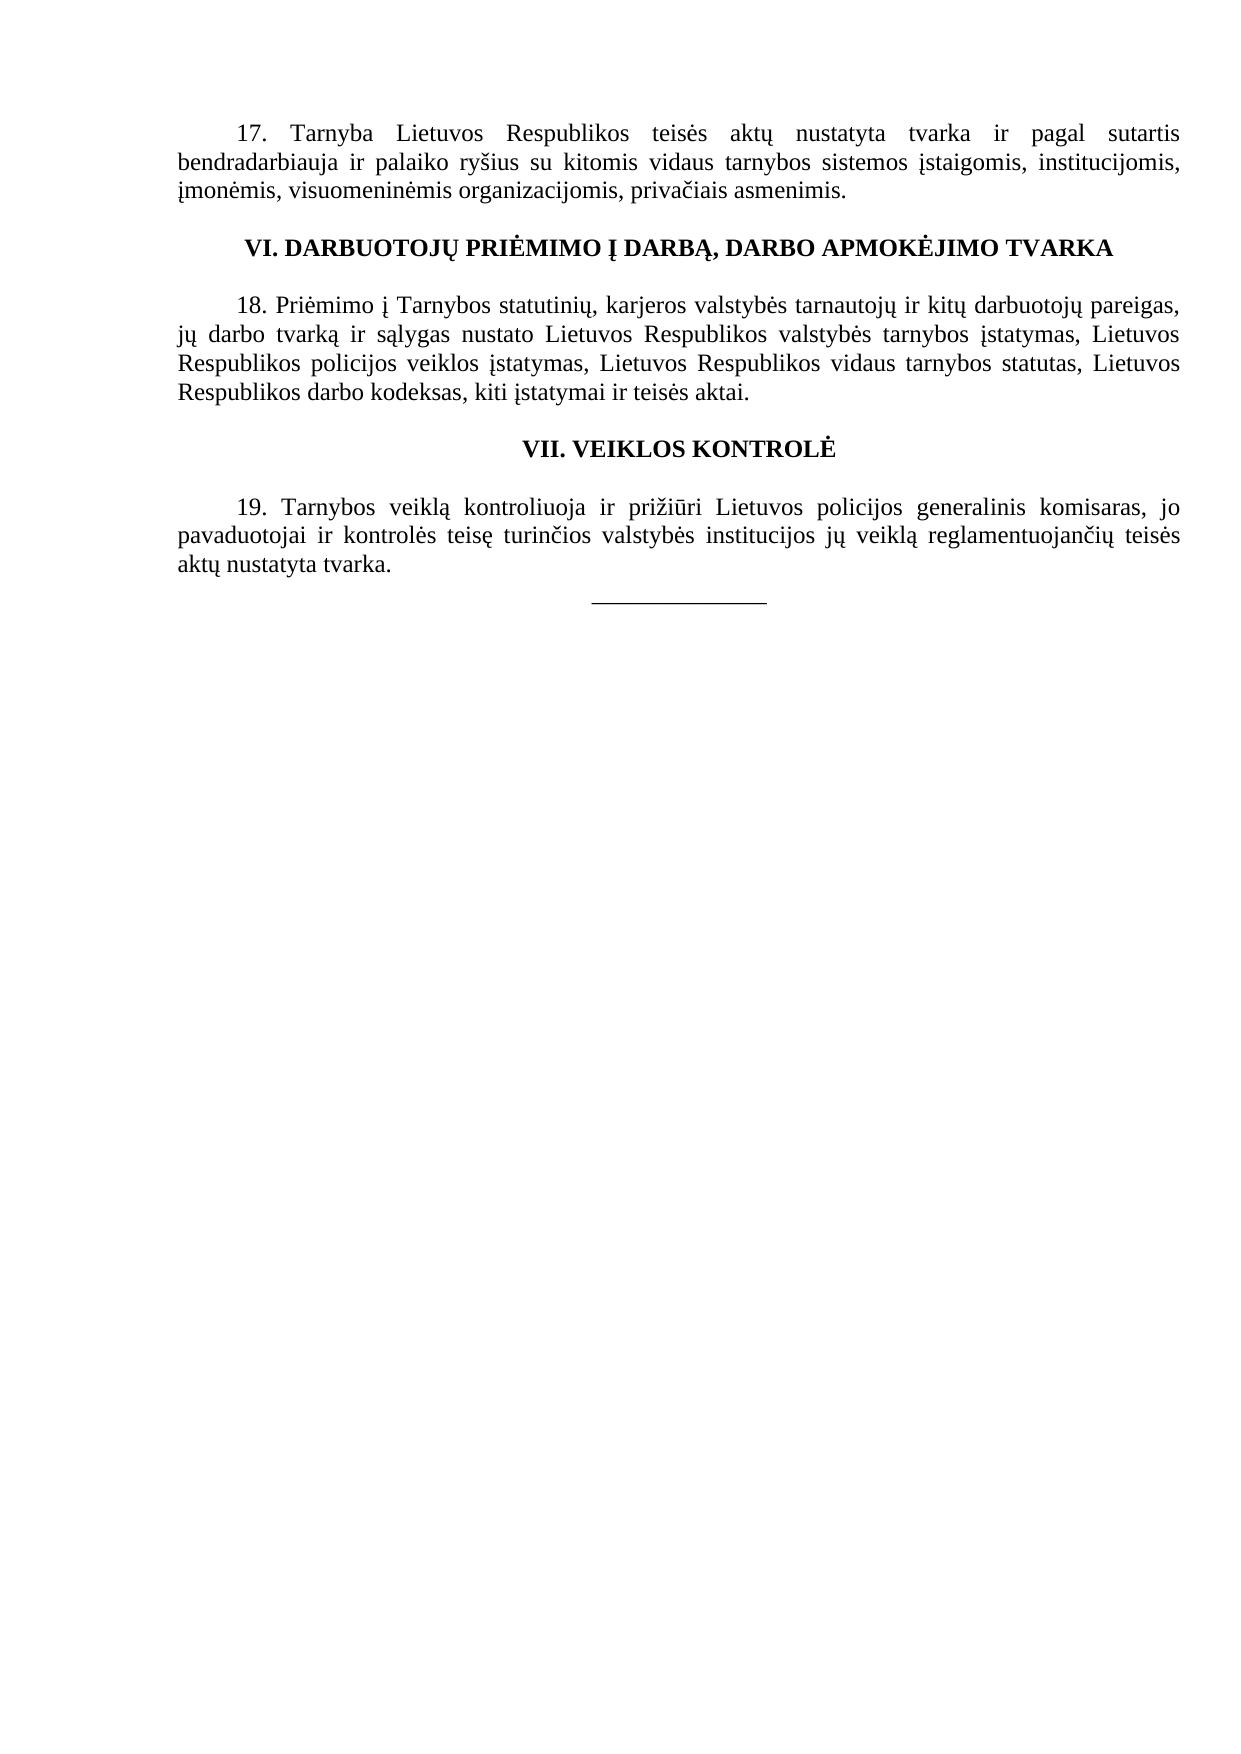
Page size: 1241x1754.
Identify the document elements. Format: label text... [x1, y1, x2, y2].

text 19. Tarnybos veiklą kontroliuoja ir prižiūri Lietuvos policijos generalinis komisaras, jo pavaduotojai ir kontrolės teisę turinčios valstybės institucijos jų veiklą reglamentuojančių teisės aktų nustatyta tvarka. [177, 492, 1181, 578]
text VII. VEIKLOS KONTROLĖ [177, 434, 1181, 463]
text ______________ [177, 578, 1181, 607]
text 18. Priėmimo į Tarnybos statutinių, karjeros valstybės tarnautojų ir kitų darbuotojų pareigas, jų darbo tvarką ir sąlygas nustato Lietuvos Respublikos valstybės tarnybos įstatymas, Lietuvos Respublikos policijos veiklos įstatymas, Lietuvos Respublikos vidaus tarnybos statutas, Lietuvos Respublikos darbo kodeksas, kiti įstatymai ir teisės aktai. [177, 291, 1181, 406]
text 17. Tarnyba Lietuvos Respublikos teisės aktų nustatyta tvarka ir pagal sutartis bendradarbiauja ir palaiko ryšius su kitomis vidaus tarnybos sistemos įstaigomis, institucijomis, įmonėmis, visuomeninėmis organizacijomis, privačiais asmenimis. [177, 118, 1181, 204]
text VI. DARBUOTOJŲ PRIĖMIMO Į DARBĄ, DARBO APMOKĖJIMO TVARKA [177, 233, 1181, 262]
